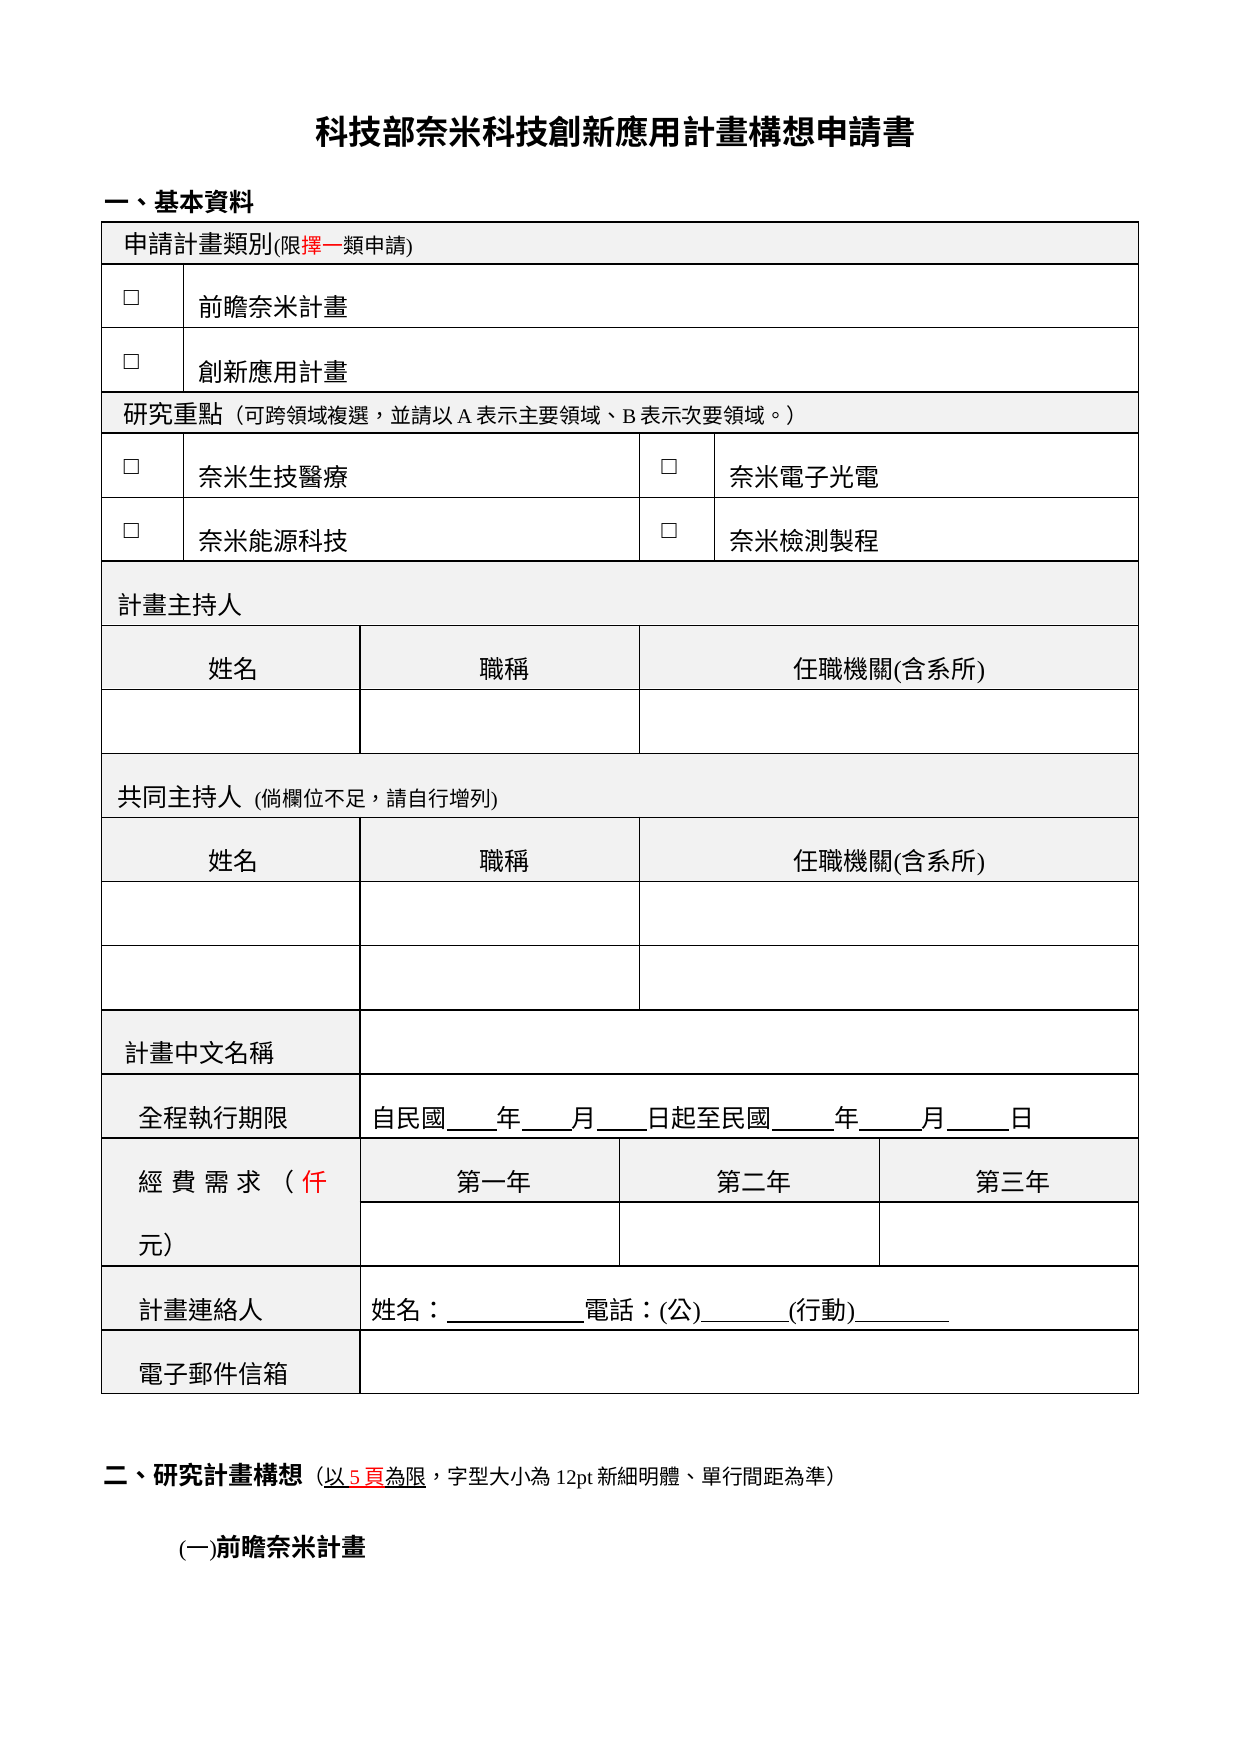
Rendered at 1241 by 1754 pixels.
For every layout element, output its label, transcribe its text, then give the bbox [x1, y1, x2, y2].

text 科技部奈米科技創新應用計畫構想申請書 [153, 106, 1077, 154]
table_cell □ [102, 434, 183, 496]
table_cell □ [102, 265, 183, 327]
table_cell 前瞻奈米計畫 [184, 265, 1138, 327]
table_cell 奈米生技醫療 [184, 434, 639, 496]
table_cell 任職機關(含系所) [640, 626, 1138, 688]
table_cell [102, 690, 359, 753]
table_cell 奈米電子光電 [715, 434, 1138, 496]
table_cell 第三年 [880, 1139, 1138, 1201]
table_cell [640, 690, 1138, 753]
table_cell 創新應用計畫 [184, 328, 1138, 391]
table_cell □ [640, 434, 714, 496]
table_cell [361, 690, 639, 753]
table_cell [620, 1203, 879, 1265]
table_cell 第二年 [620, 1139, 879, 1201]
table_cell 電子郵件信箱 [102, 1331, 359, 1393]
table_cell [640, 946, 1138, 1009]
table_cell 自民國 年 月 日起至民國 年 月 日 [361, 1075, 1138, 1137]
text 二、研究計畫構想（以5頁為限，字型大小為12pt新細明體、單行間距為準） [103, 1432, 1075, 1494]
table_cell □ [640, 498, 714, 560]
table_cell 奈米檢測製程 [715, 498, 1138, 560]
table_cell 姓名 [102, 626, 359, 688]
table_cell 申請計畫類別(限擇一類申請) [102, 223, 1138, 263]
table_cell [880, 1203, 1138, 1265]
table_cell [102, 882, 359, 945]
table_cell [640, 882, 1138, 945]
table_cell 姓名 [102, 818, 359, 881]
table_cell [361, 1203, 619, 1265]
table_cell □ [102, 498, 183, 560]
table_cell [361, 1011, 1138, 1073]
table_cell 職稱 [361, 626, 639, 688]
table_cell [361, 1331, 1138, 1393]
table_cell [361, 882, 639, 945]
table_cell 共同主持人 (倘欄位不足，請自行增列) [102, 754, 1138, 817]
table_cell 任職機關(含系所) [640, 818, 1138, 881]
table_cell [102, 946, 359, 1009]
table_cell 奈米能源科技 [184, 498, 639, 560]
table_cell 全程執行期限 [102, 1075, 359, 1137]
table_cell [361, 946, 639, 1009]
text (一)前瞻奈米計畫 [178, 1528, 1087, 1564]
table_cell 計畫主持人 [102, 562, 1138, 624]
table_cell 姓名： 電話：(公) (行動) [361, 1267, 1138, 1329]
table_cell 職稱 [361, 818, 639, 881]
table_cell 第一年 [361, 1139, 619, 1201]
table_cell 經費需求（仟元） [102, 1139, 360, 1265]
table_cell 計畫連絡人 [102, 1267, 360, 1329]
table_cell □ [102, 328, 183, 391]
table_cell 計畫中文名稱 [102, 1011, 359, 1073]
table_header 一、基本資料 [102, 159, 1138, 221]
table_cell 研究重點（可跨領域複選，並請以A表示主要領域、B表示次要領域。） [102, 393, 1138, 432]
